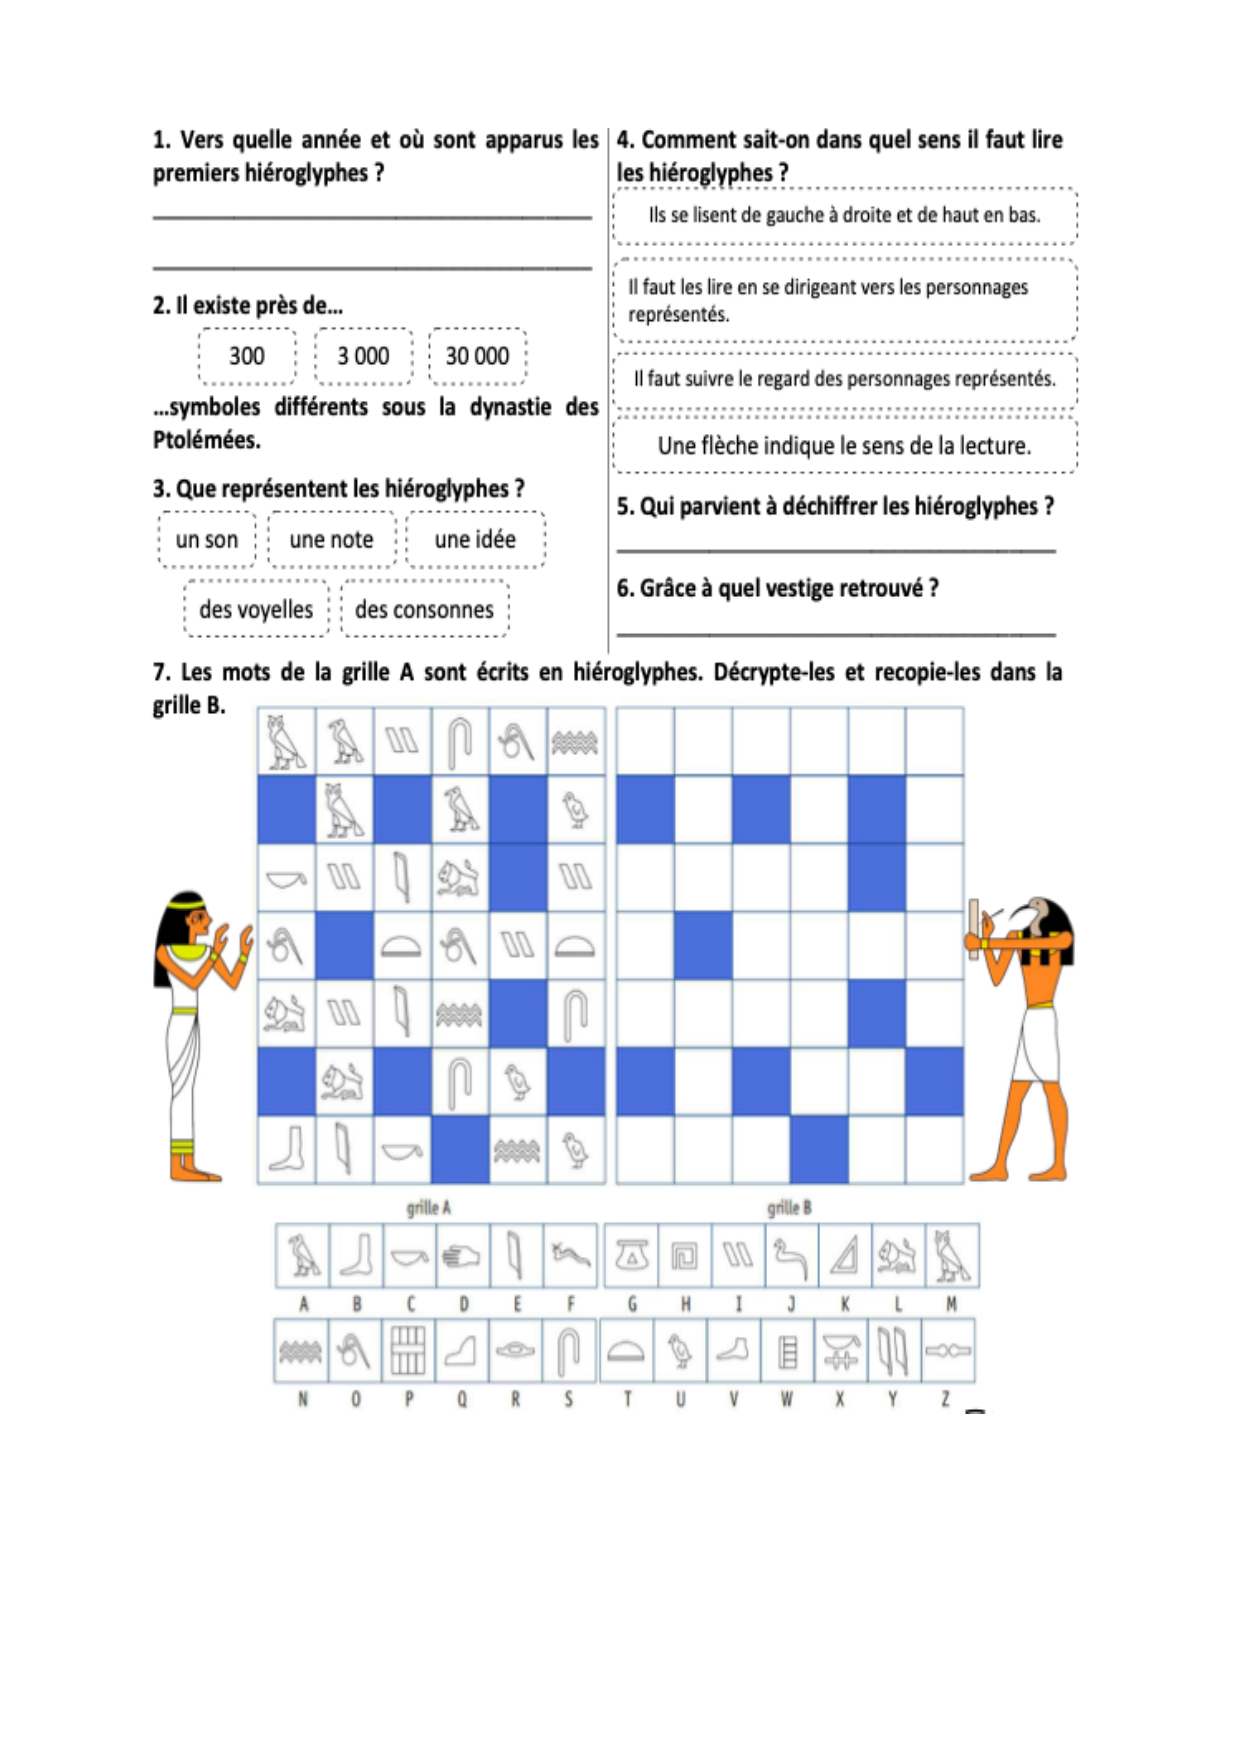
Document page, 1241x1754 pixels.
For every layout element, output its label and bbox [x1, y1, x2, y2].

picture [139, 128, 1089, 1414]
